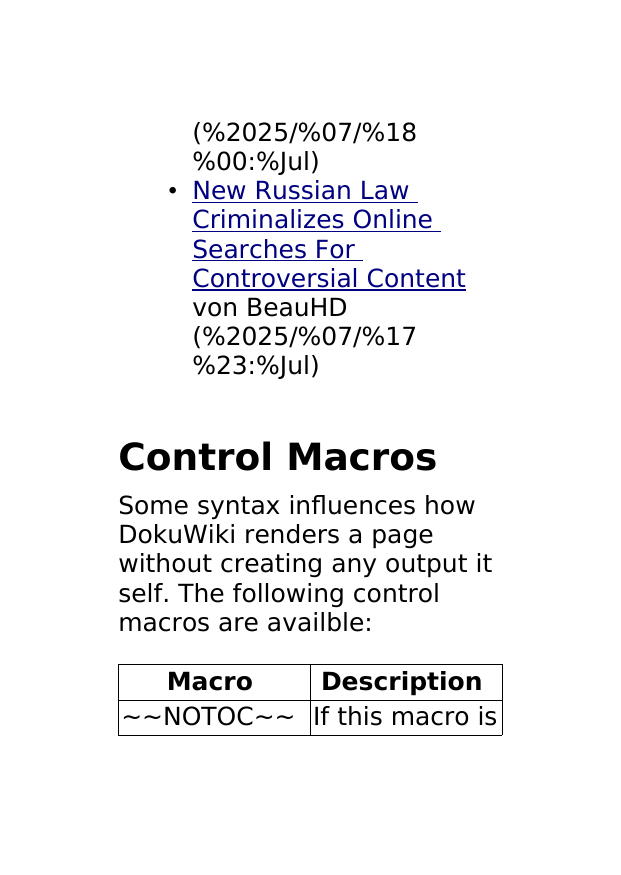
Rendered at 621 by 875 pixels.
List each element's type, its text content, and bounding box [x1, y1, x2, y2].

table_cell ~~NOTOC~~ [119, 701, 310, 734]
list New Russian Law Criminalizes Online Searches For Controversial Content von BeauHD (%2025/%07/%17 %23:%Jul) [177, 176, 502, 381]
table_header Macro [119, 665, 310, 699]
table_cell If this macro is [311, 701, 502, 734]
text Some syntax influences how DokuWiki renders a page without creating any output it self. The following control macros are availble: [118, 491, 502, 637]
list (%2025/%07/%18 %00:%Jul) [177, 118, 502, 176]
table_header Description [311, 665, 502, 699]
subtitle Control Macros [118, 435, 502, 479]
